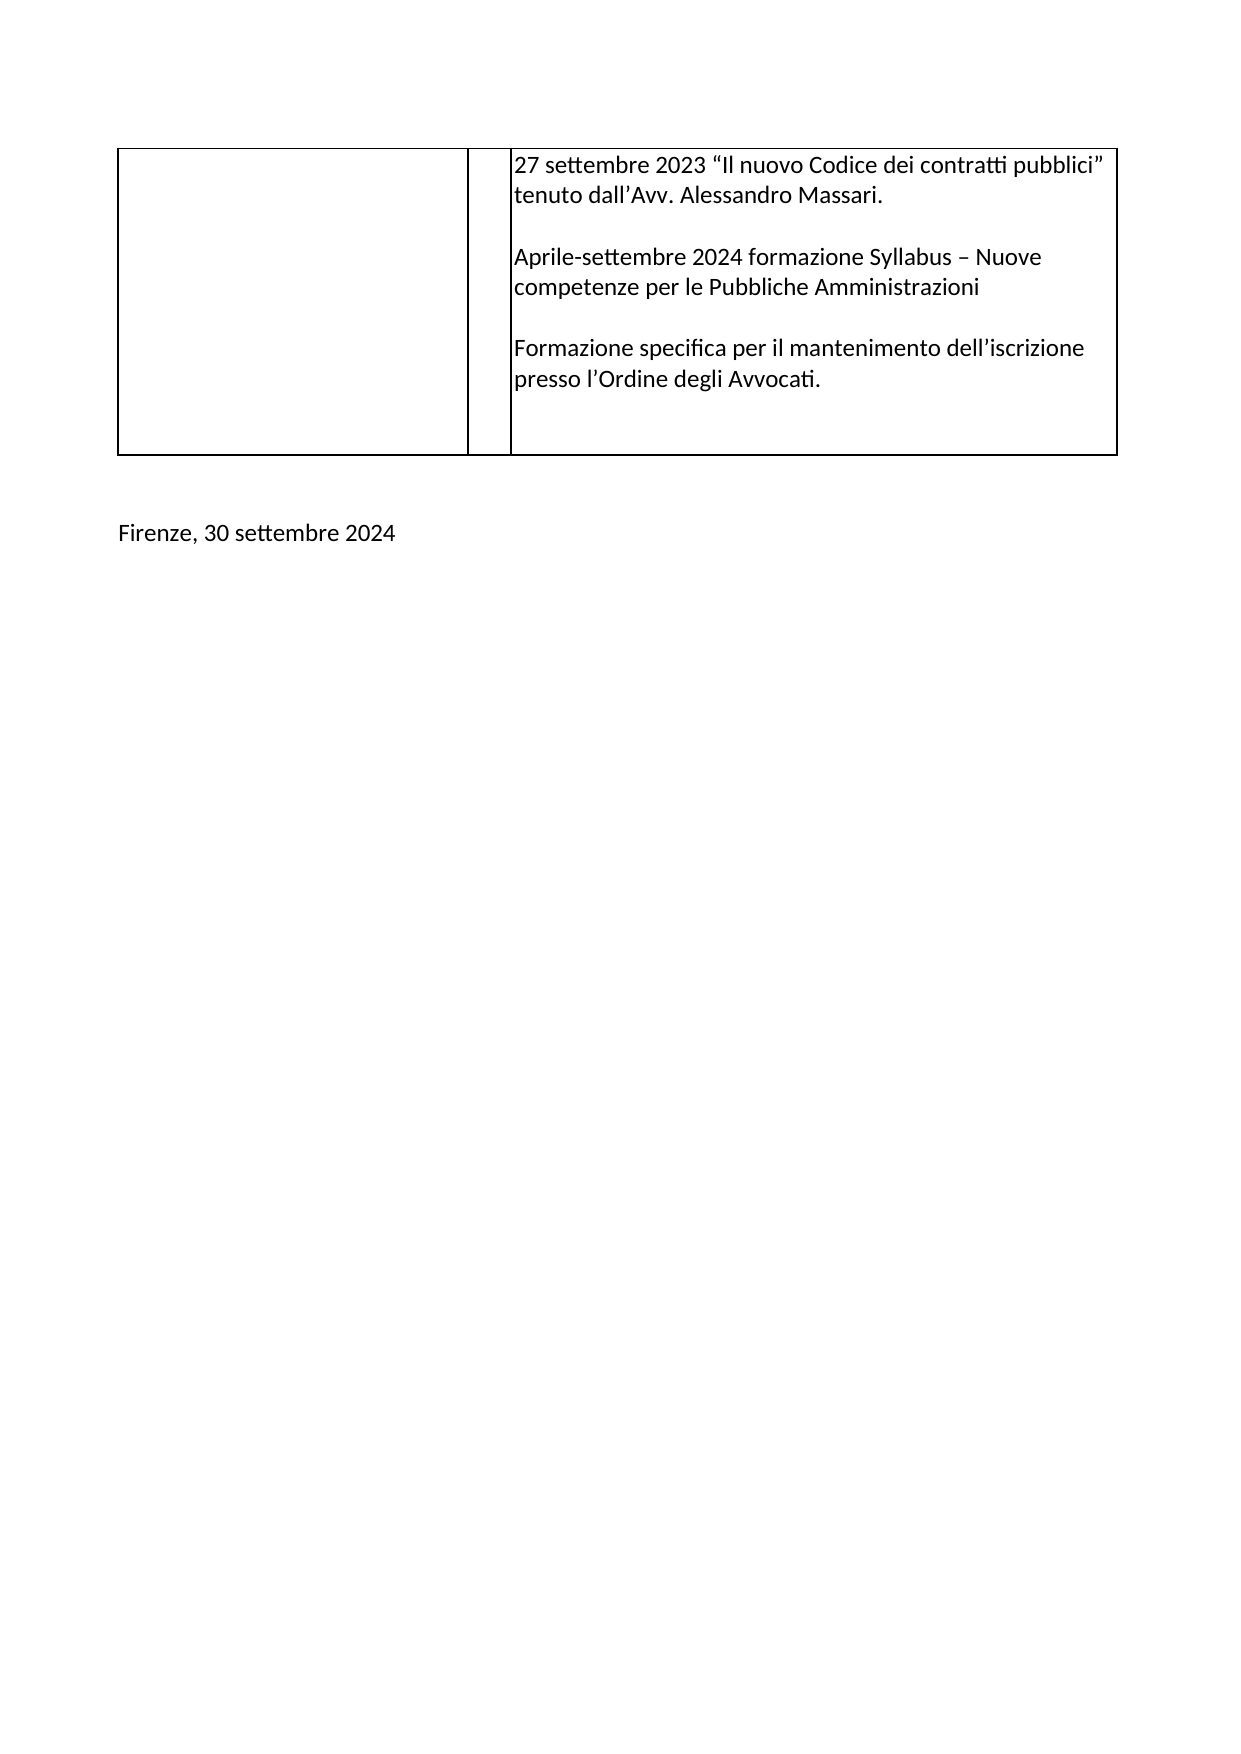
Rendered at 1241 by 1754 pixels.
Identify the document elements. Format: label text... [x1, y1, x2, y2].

table_cell [119, 149, 467, 454]
text Firenze, 30 settembre 2024 [118, 517, 1122, 547]
table_cell 27 settembre 2023 “Il nuovo Codice dei contratti pubblici” tenuto dall’Avv. Alessandro Massari. Aprile-settembre 2024 formazione Syllabus – Nuove competenze per le Pubbliche Amministrazioni Formazione specifica per il mantenimento dell’iscrizione presso l’Ordine degli Avvocati. [512, 149, 1116, 454]
table_cell [469, 149, 510, 454]
